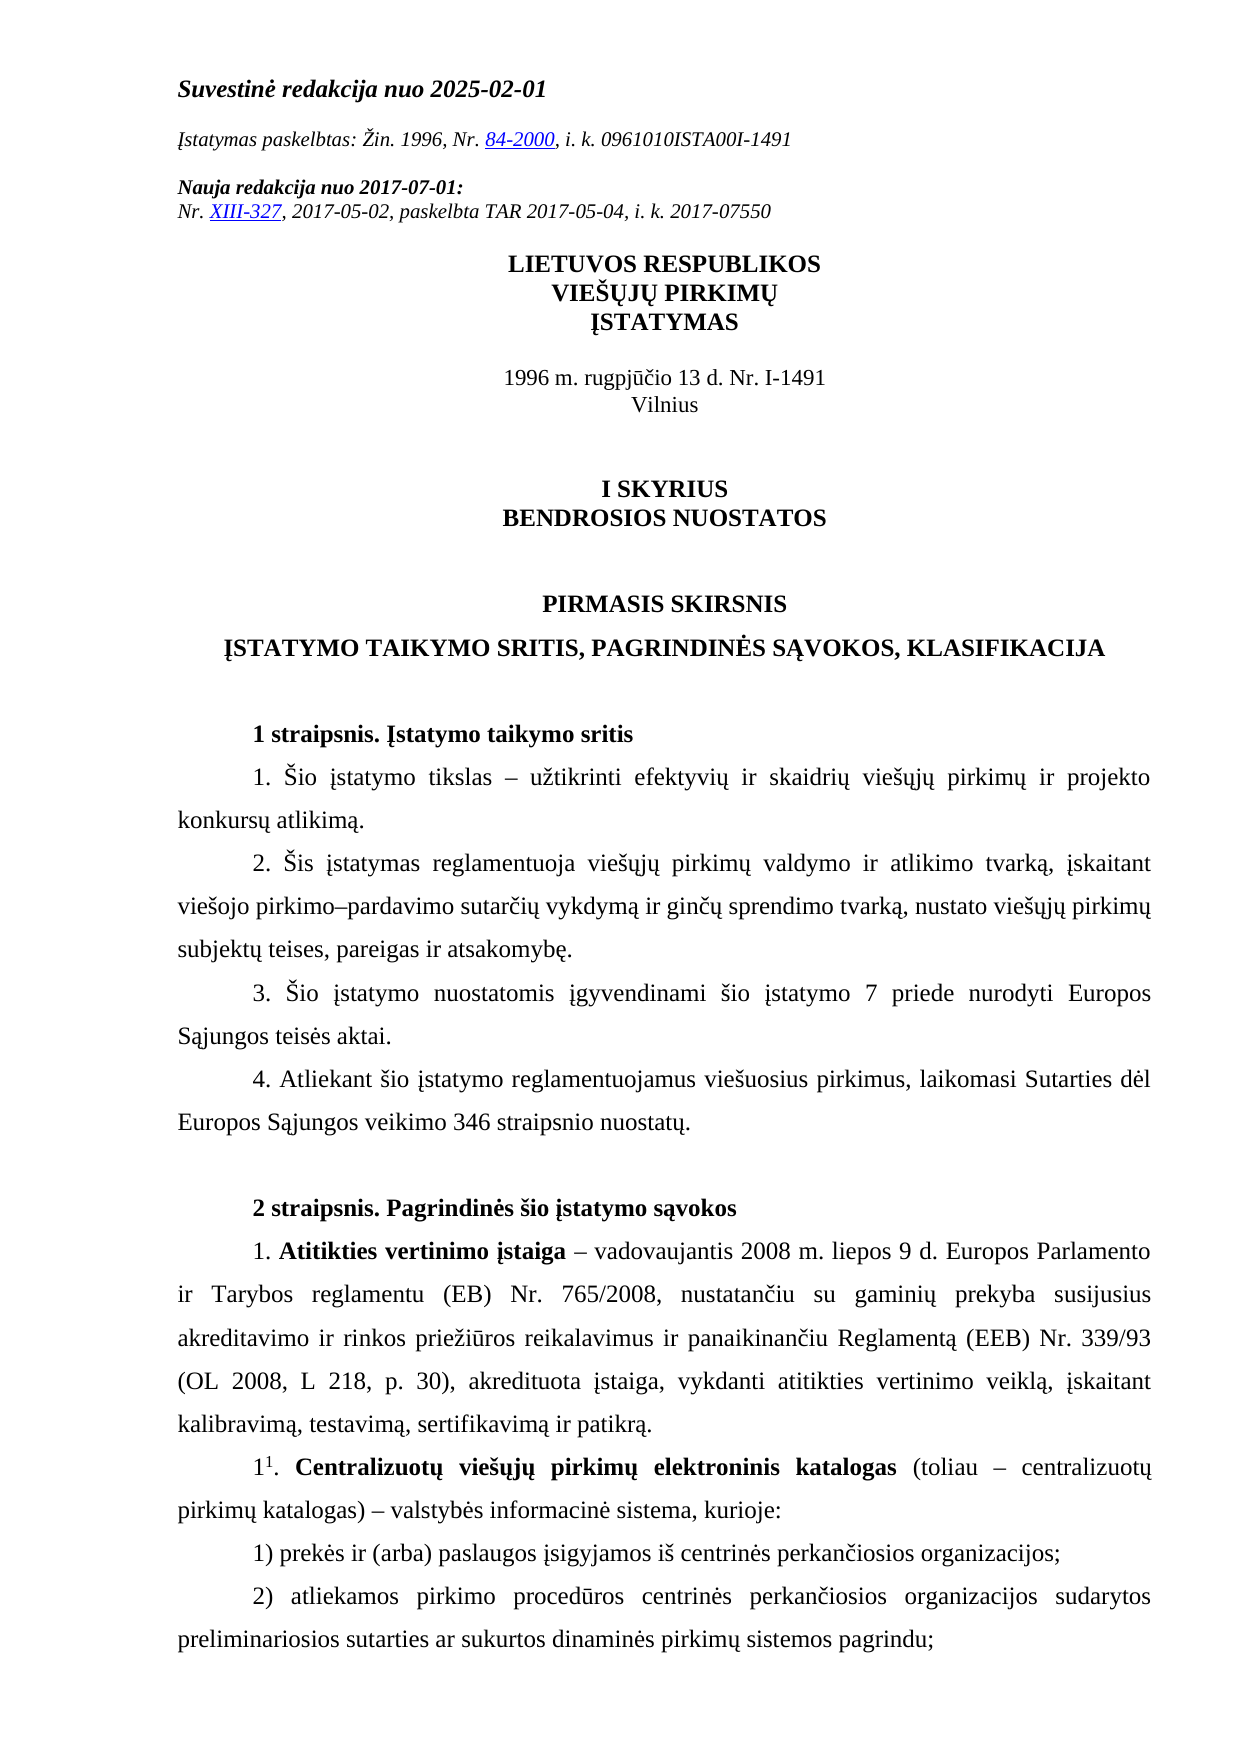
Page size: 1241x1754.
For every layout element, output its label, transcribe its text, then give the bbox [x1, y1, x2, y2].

text BENDROSIOS NUOSTATOS [177, 503, 1152, 532]
text 4. Atliekant šio įstatymo reglamentuojamus viešuosius pirkimus, laikomasi Sutarties dėl Europos Sąjungos veikimo 346 straipsnio nuostatų. [177, 1064, 1152, 1136]
text Nr. XIII-327, 2017-05-02, paskelbta TAR 2017-05-04, i. k. 2017-07550 [177, 199, 1152, 223]
text 11. Centralizuotų viešųjų pirkimų elektroninis katalogas (toliau – centralizuotų pirkimų katalogas) – valstybės informacinė sistema, kurioje: [177, 1452, 1152, 1524]
text ĮSTATYMO TAIKYMO SRITIS, PAGRINDINĖS SĄVOKOS, KLASIFIKACIJA [177, 633, 1152, 661]
text 1996 m. rugpjūčio 13 d. Nr. I-1491 [177, 364, 1152, 391]
text 2 straipsnis. Pagrindinės šio įstatymo sąvokos [177, 1193, 1152, 1222]
text Įstatymas paskelbtas: Žin. 1996, Nr. 84-2000, i. k. 0961010ISTA00I-1491 [177, 127, 1152, 151]
text 1. Šio įstatymo tikslas – užtikrinti efektyvių ir skaidrių viešųjų pirkimų ir projekto konkursų atlikimą. [177, 762, 1152, 834]
text I SKYRIUS [177, 474, 1152, 503]
text Vilnius [177, 391, 1152, 417]
text Nauja redakcija nuo 2017-07-01: [177, 175, 1152, 199]
text 1. Atitikties vertinimo įstaiga – vadovaujantis 2008 m. liepos 9 d. Europos Parlamento ir Tarybos reglamentu (EB) Nr. 765/2008, nustatančiu su gaminių prekyba susijusius akreditavimo ir rinkos priežiūros reikalavimus ir panaikinančiu Reglamentą (EEB) Nr. 339/93 (OL 2008, L 218, p. 30), akredituota įstaiga, vykdanti atitikties vertinimo veiklą, įskaitant kalibravimą, testavimą, sertifikavimą ir patikrą. [177, 1236, 1152, 1438]
text PIRMASIS SKIRSNIS [177, 589, 1152, 618]
text 3. Šio įstatymo nuostatomis įgyvendinami šio įstatymo 7 priede nurodyti Europos Sąjungos teisės aktai. [177, 978, 1152, 1049]
text LIETUVOS RESPUBLIKOS VIEŠŲJŲ PIRKIMŲ ĮSTATYMAS [177, 249, 1152, 336]
text 2) atliekamos pirkimo procedūros centrinės perkančiosios organizacijos sudarytos preliminariosios sutarties ar sukurtos dinaminės pirkimų sistemos pagrindu; [177, 1581, 1152, 1653]
text 1) prekės ir (arba) paslaugos įsigyjamos iš centrinės perkančiosios organizacijos; [177, 1538, 1152, 1567]
text 1 straipsnis. Įstatymo taikymo sritis [177, 719, 1152, 748]
text Suvestinė redakcija nuo 2025-02-01 [177, 74, 1152, 103]
text 2. Šis įstatymas reglamentuoja viešųjų pirkimų valdymo ir atlikimo tvarką, įskaitant viešojo pirkimo–pardavimo sutarčių vykdymą ir ginčų sprendimo tvarką, nustato viešųjų pirkimų subjektų teises, pareigas ir atsakomybę. [177, 848, 1152, 963]
